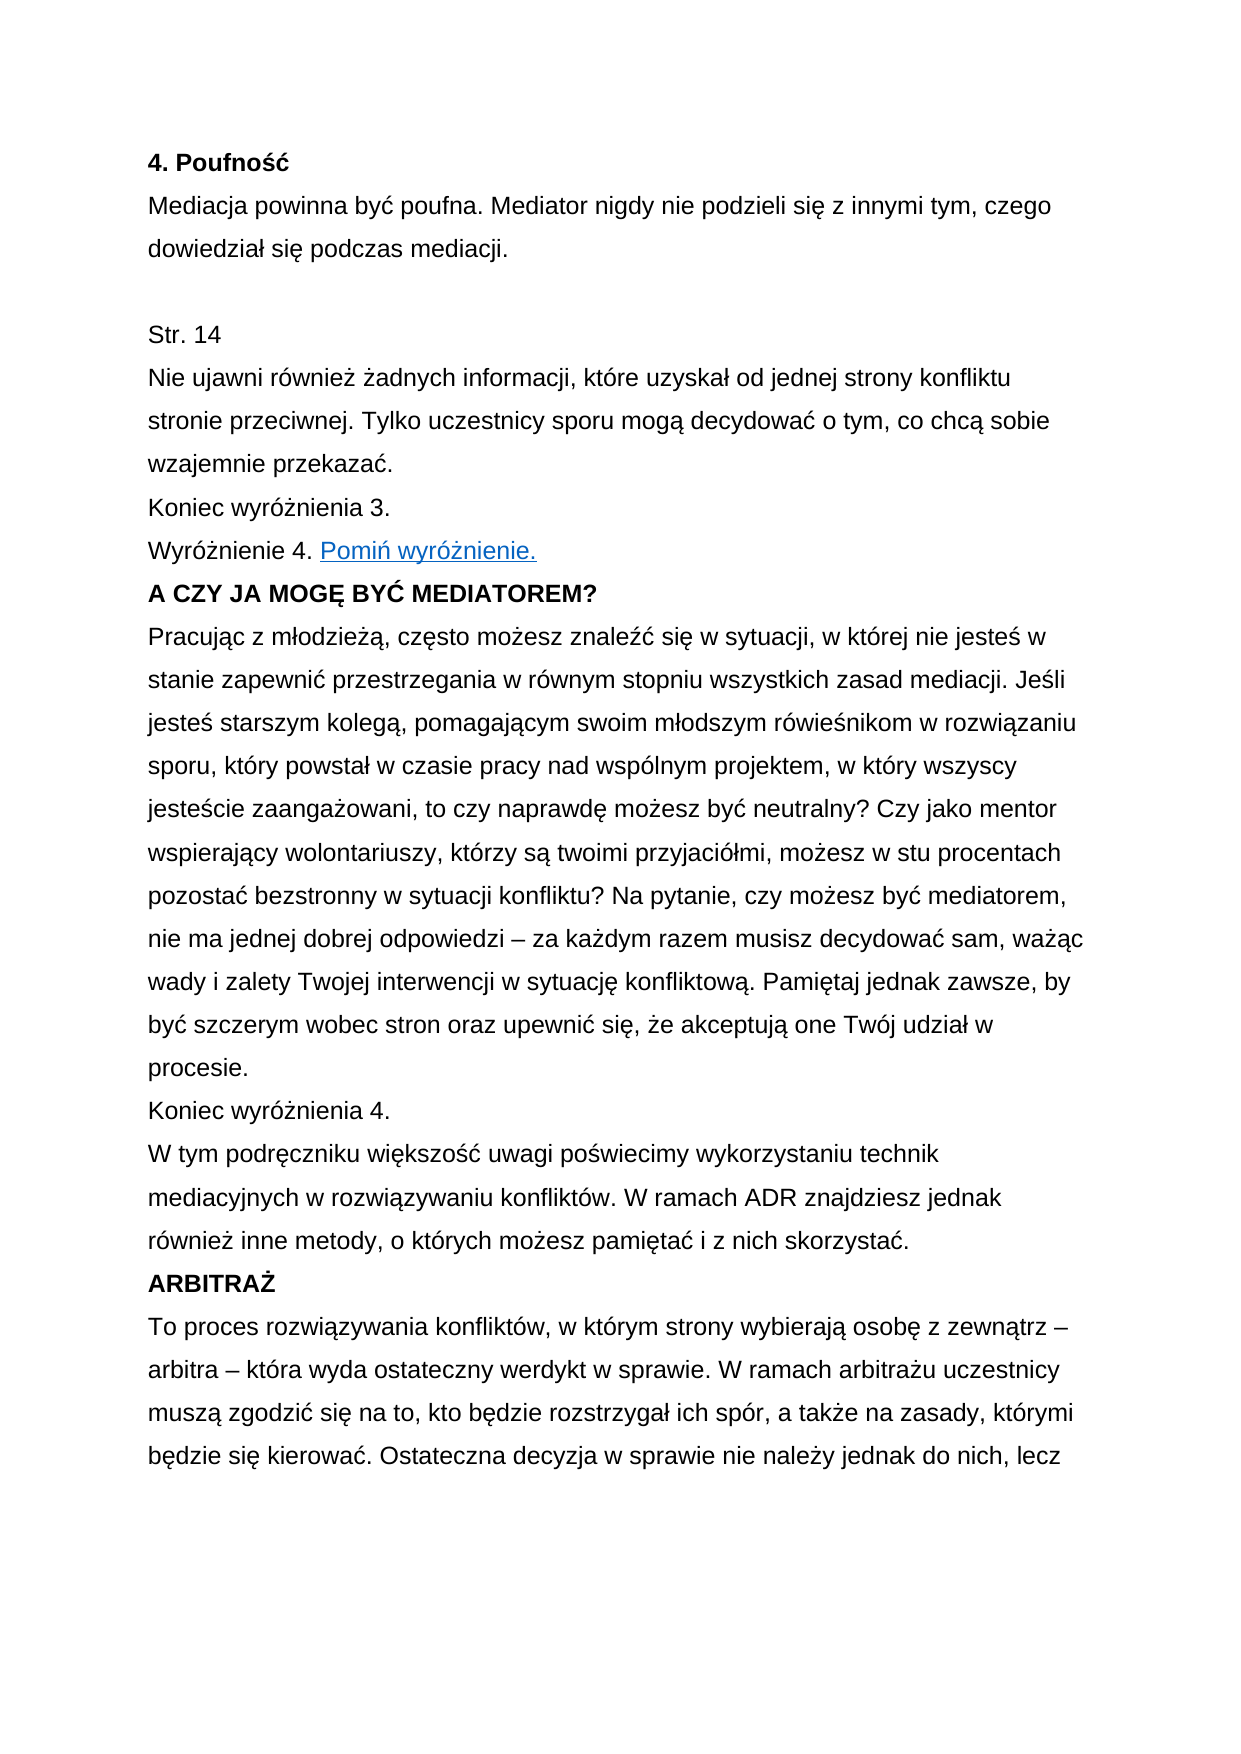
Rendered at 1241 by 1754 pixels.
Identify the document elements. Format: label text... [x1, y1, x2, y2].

text To proces rozwiązywania konfliktów, w którym strony wybierają osobę z zewnątrz – arbitra – która wyda ostateczny werdykt w sprawie. W ramach arbitrażu uczestnicy muszą zgodzić się na to, kto będzie rozstrzygał ich spór, a także na zasady, którymi będzie się kierować. Ostateczna decyzja w sprawie nie należy jednak do nich, lecz [148, 1312, 1093, 1470]
text Mediacja powinna być poufna. Mediator nigdy nie podzieli się z innymi tym, czego dowiedział się podczas mediacji. [148, 191, 1093, 263]
text Koniec wyróżnienia 3. [148, 493, 1093, 521]
text ARBITRAŻ [148, 1269, 1093, 1298]
text W tym podręczniku większość uwagi poświecimy wykorzystaniu technik mediacyjnych w rozwiązywaniu konfliktów. W ramach ADR znajdziesz jednak również inne metody, o których możesz pamiętać i z nich skorzystać. [148, 1139, 1093, 1254]
text Wyróżnienie 4. Pomiń wyróżnienie. [148, 536, 1093, 564]
text 4. Poufność [148, 148, 1093, 176]
text A CZY JA MOGĘ BYĆ MEDIATOREM? [148, 579, 1093, 608]
text Nie ujawni również żadnych informacji, które uzyskał od jednej strony konfliktu stronie przeciwnej. Tylko uczestnicy sporu mogą decydować o tym, co chcą sobie wzajemnie przekazać. [148, 363, 1093, 478]
text Koniec wyróżnienia 4. [148, 1096, 1093, 1125]
text Str. 14 [148, 320, 1093, 349]
text Pracując z młodzieżą, często możesz znaleźć się w sytuacji, w której nie jesteś w stanie zapewnić przestrzegania w równym stopniu wszystkich zasad mediacji. Jeśli jesteś starszym kolegą, pomagającym swoim młodszym rówieśnikom w rozwiązaniu sporu, który powstał w czasie pracy nad wspólnym projektem, w który wszyscy jesteście zaangażowani, to czy naprawdę możesz być neutralny? Czy jako mentor wspierający wolontariuszy, którzy są twoimi przyjaciółmi, możesz w stu procentach pozostać bezstronny w sytuacji konfliktu? Na pytanie, czy możesz być mediatorem, nie ma jednej dobrej odpowiedzi – za każdym razem musisz decydować sam, ważąc wady i zalety Twojej interwencji w sytuację konfliktową. Pamiętaj jednak zawsze, by być szczerym wobec stron oraz upewnić się, że akceptują one Twój udział w procesie. [148, 622, 1093, 1082]
